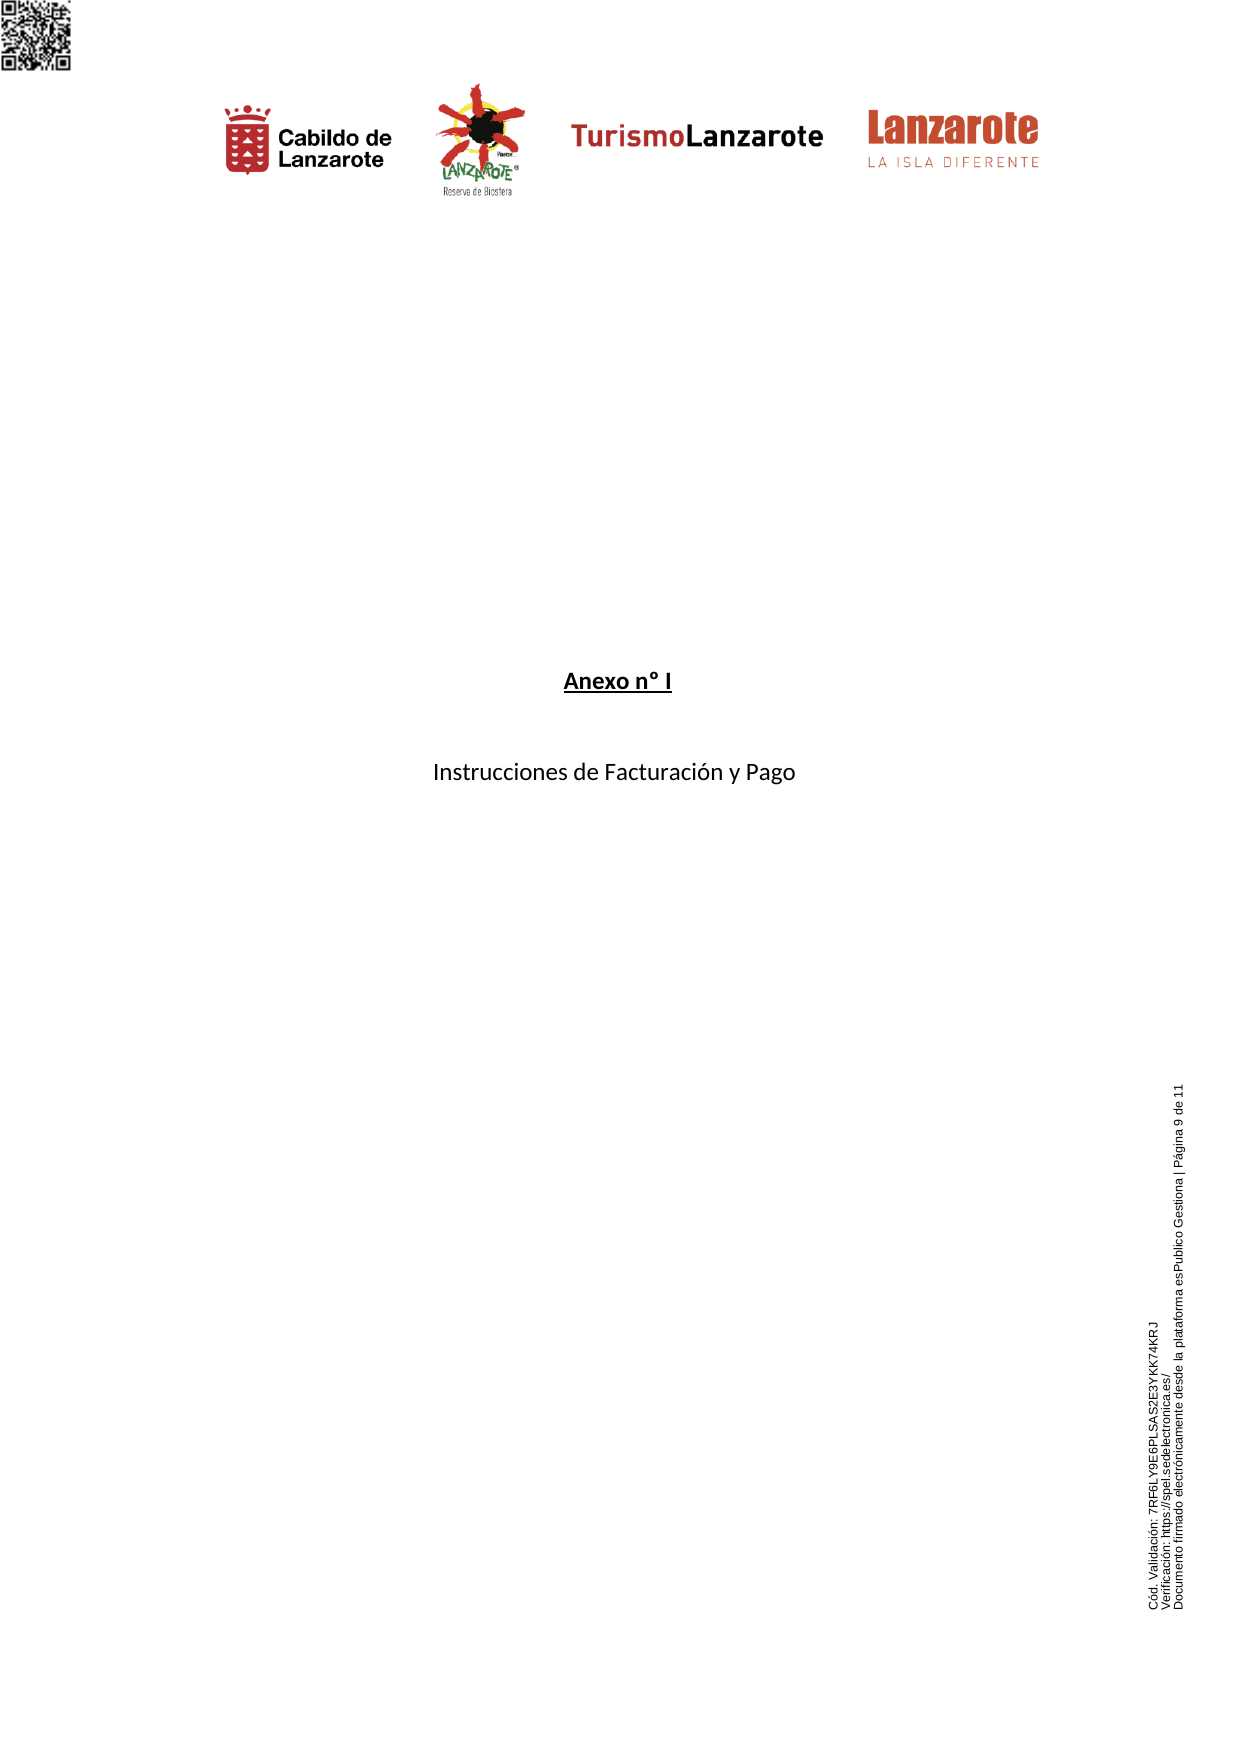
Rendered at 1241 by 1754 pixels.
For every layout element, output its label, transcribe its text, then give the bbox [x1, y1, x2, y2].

text Instrucciones de Facturación y Pago [177, 756, 802, 787]
text Anexo nº I [177, 665, 1063, 696]
